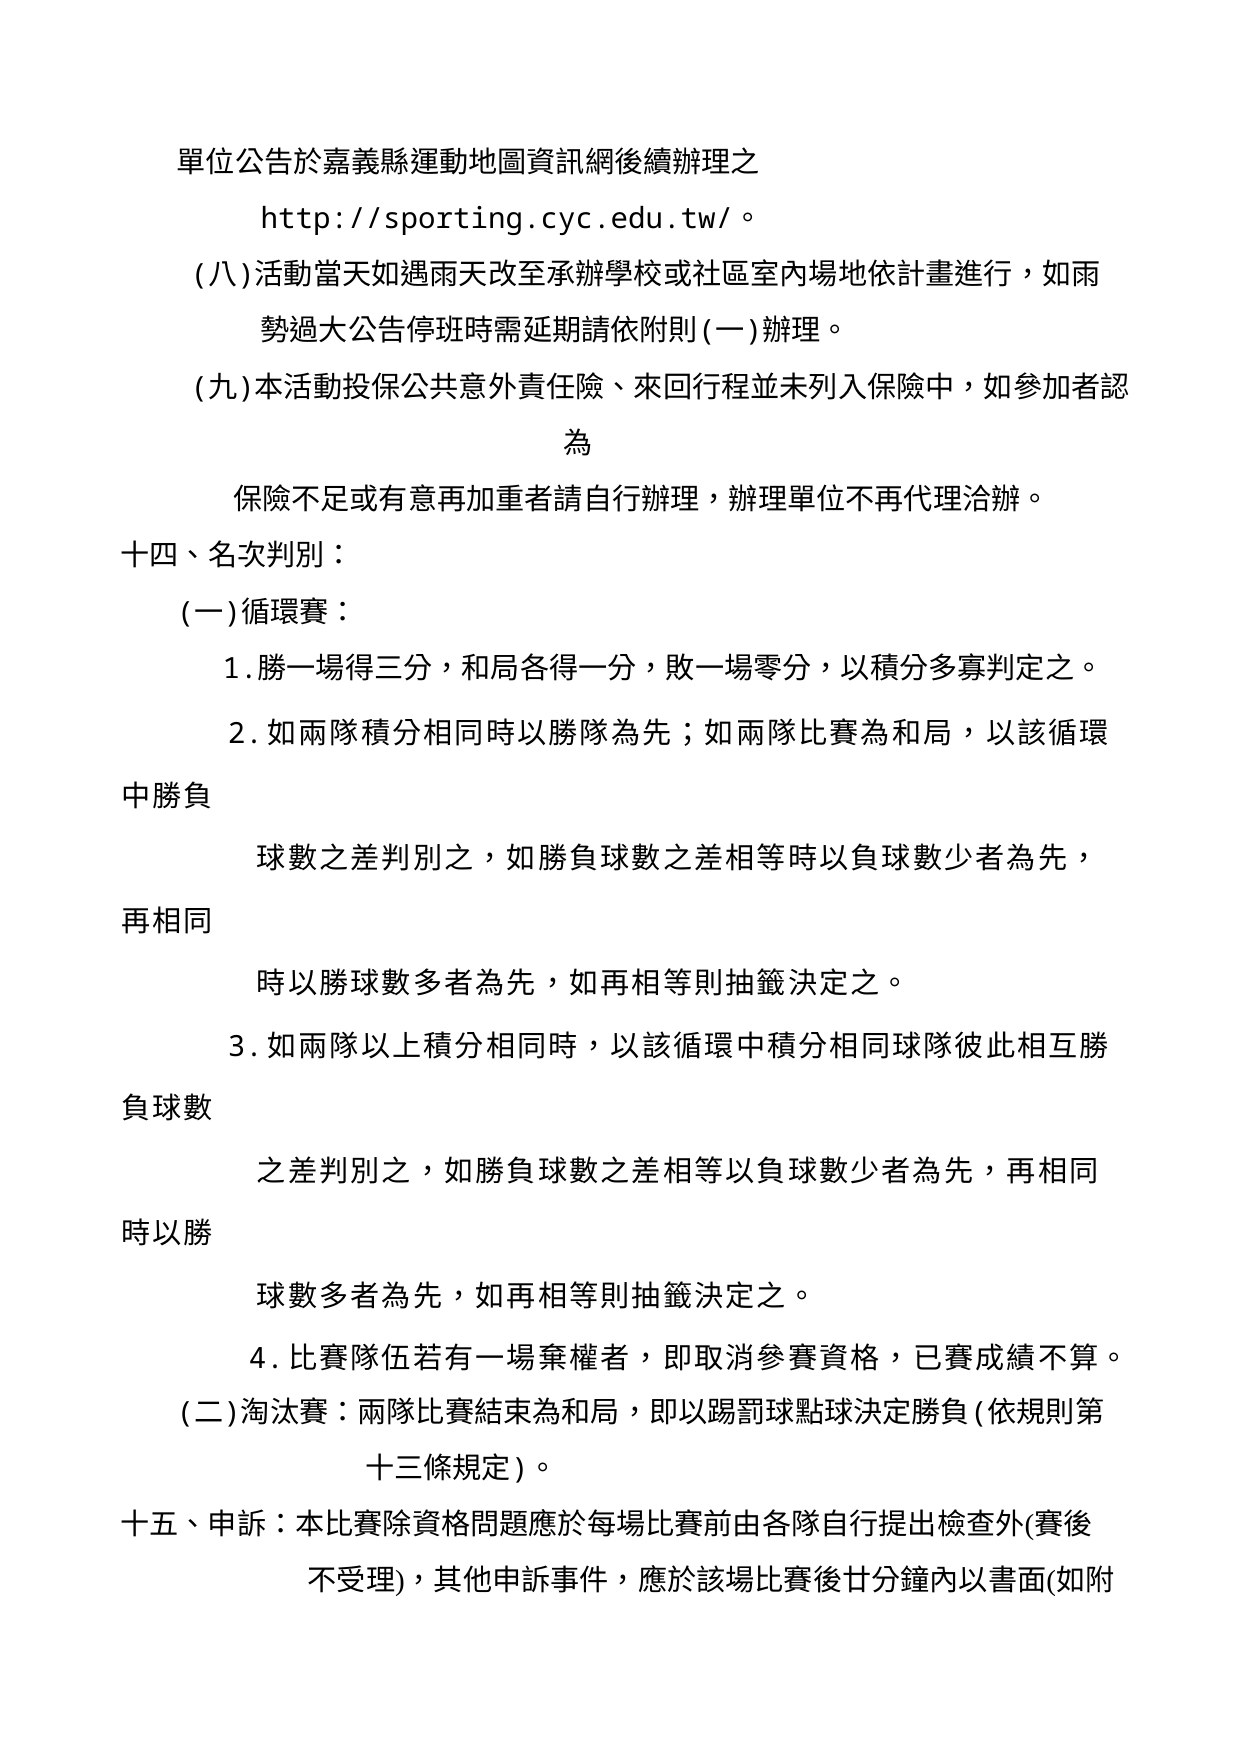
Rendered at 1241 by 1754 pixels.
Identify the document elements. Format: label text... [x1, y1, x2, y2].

text (二)淘汰賽：兩隊比賽結束為和局，即以踢罰球點球決定勝負(依規則第 [176, 1377, 1147, 1433]
text 十三條規定)。 [350, 1433, 1147, 1489]
text (一)循環賽： [176, 577, 1147, 633]
text 勢過大公告停班時需延期請依附則(一)辦理。 [120, 296, 1147, 352]
text 4.比賽隊伍若有一場棄權者，即取消參賽資格，已賽成績不算。 [120, 1314, 1120, 1377]
text 時以勝球數多者為先，如再相等則抽籤決定之。 [120, 939, 1120, 1002]
text 十四、名次判別： [120, 521, 1147, 577]
text 十五、申訴：本比賽除資格問題應於每場比賽前由各隊自行提出檢查外(賽後不受理)，其他申訴事件，應於該場比賽後廿分鐘內以書面(如附 [120, 1489, 1120, 1602]
text 2.如兩隊積分相同時以勝隊為先；如兩隊比賽為和局，以該循環中勝負 [120, 689, 1120, 814]
text 單位公告於嘉義縣運動地圖資訊網後續辦理之 [176, 127, 1120, 183]
text http://sporting.cyc.edu.tw/。 [120, 183, 1147, 239]
text 3.如兩隊以上積分相同時，以該循環中積分相同球隊彼此相互勝負球數 [120, 1002, 1120, 1127]
text 之差判別之，如勝負球數之差相等以負球數少者為先，再相同時以勝 [120, 1127, 1120, 1252]
text 保險不足或有意再加重者請自行辦理，辦理單位不再代理洽辦。 [233, 464, 1147, 521]
text 球數多者為先，如再相等則抽籤決定之。 [120, 1252, 1120, 1314]
text 球數之差判別之，如勝負球數之差相等時以負球數少者為先，再相同 [120, 814, 1120, 939]
text 1.勝一場得三分，和局各得一分，敗一場零分，以積分多寡判定之。 [120, 633, 1147, 689]
text (八)活動當天如遇雨天改至承辦學校或社區室內場地依計畫進行，如雨 [120, 239, 1147, 296]
text (九)本活動投保公共意外責任險、來回行程並未列入保險中，如參加者認為 [120, 352, 1147, 464]
